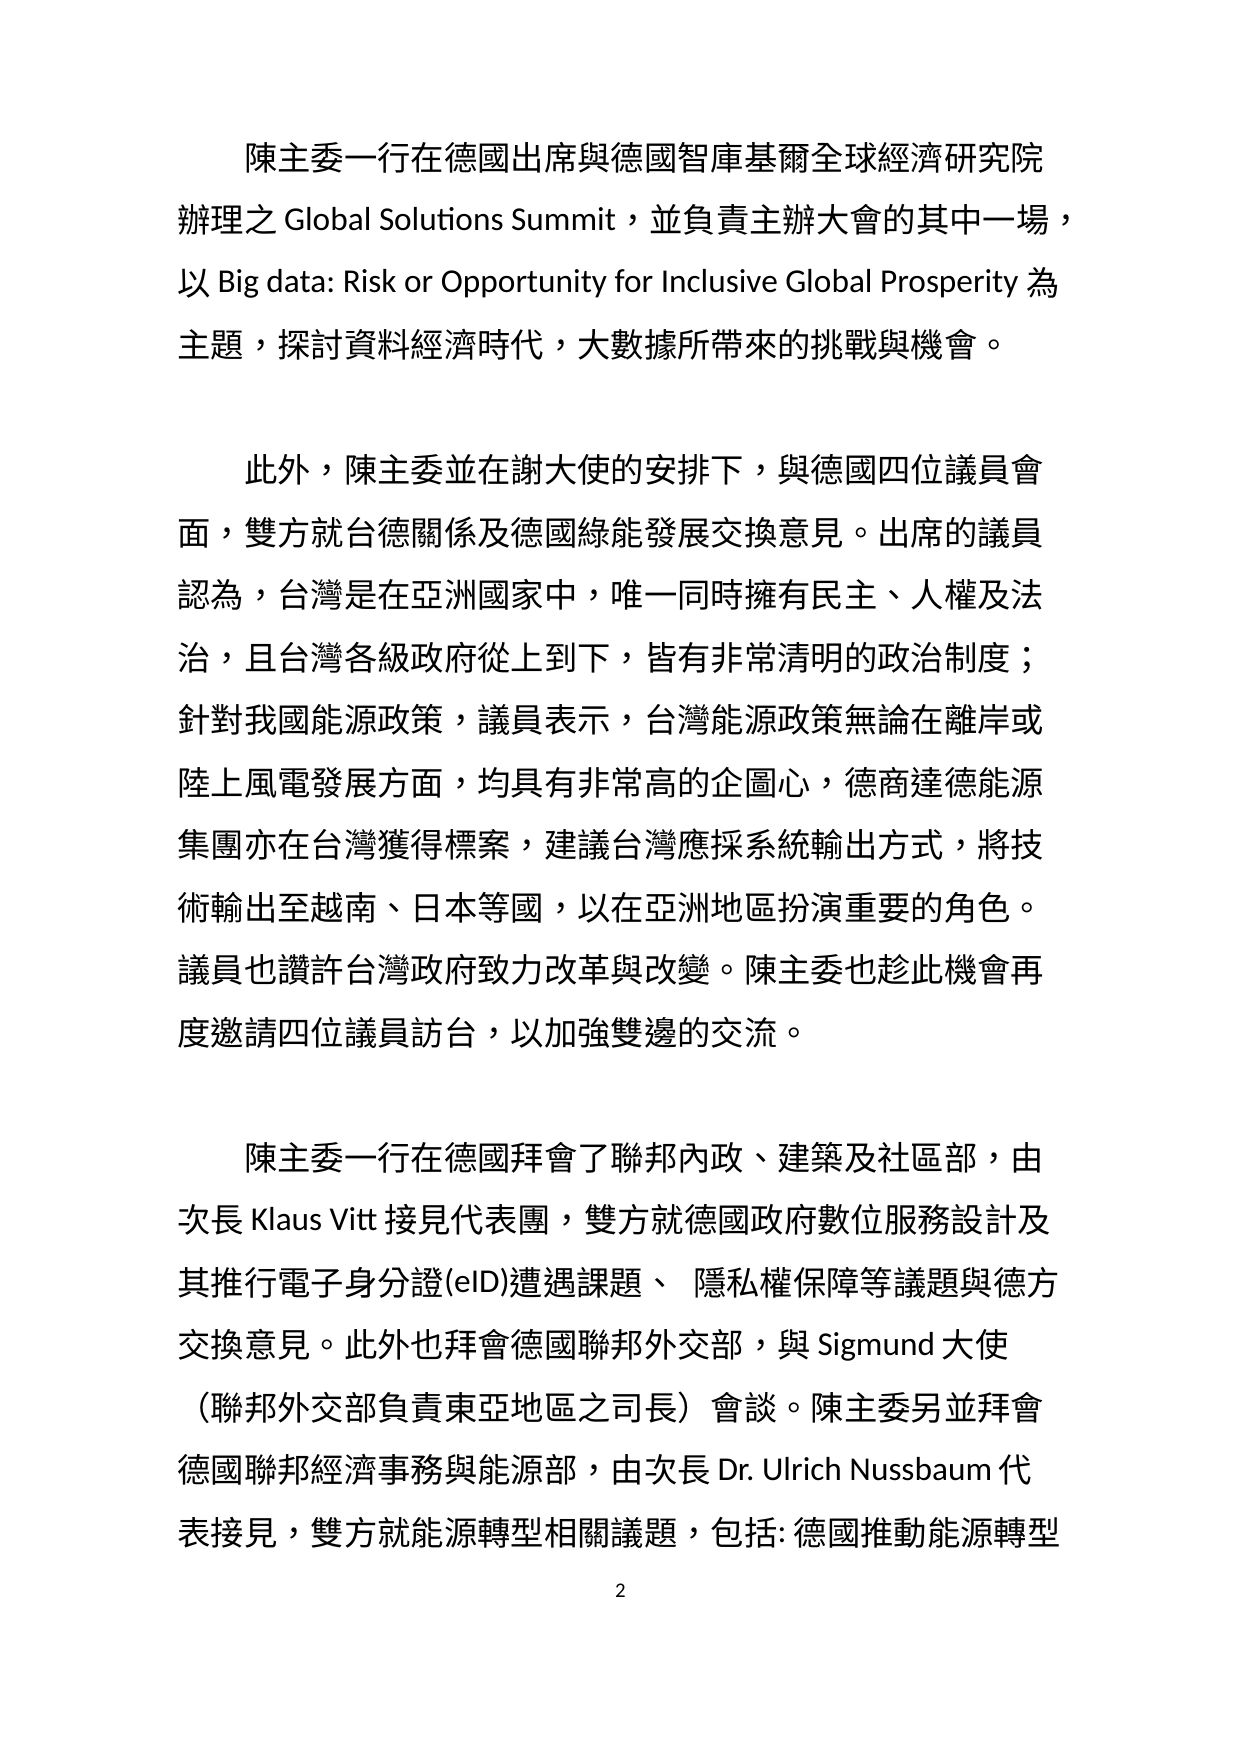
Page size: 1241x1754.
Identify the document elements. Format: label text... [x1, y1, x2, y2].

text 陳主委一行在德國出席與德國智庫基爾全球經濟研究院辦理之Global Solutions Summit，並負責主辦大會的其中一場，以Big data: Risk or Opportunity for Inclusive Global Prosperity 為主題，探討資料經濟時代，大數據所帶來的挑戰與機會。 [177, 114, 1063, 364]
text 陳主委一行在德國拜會了聯邦內政、建築及社區部，由次長Klaus Vitt接見代表團，雙方就德國政府數位服務設計及其推行電子身分證(eID)遭遇課題、 隱私權保障等議題與德方交換意見。此外也拜會德國聯邦外交部，與Sigmund大使（聯邦外交部負責東亞地區之司長）會談。陳主委另並拜會德國聯邦經濟事務與能源部，由次長Dr. Ulrich Nussbaum代表接見，雙方就能源轉型相關議題，包括: 德國推動能源轉型已決定廢核，近期規劃放棄燃褐煤發電，全面發展再生能源；德國已設定2050年再生能源占比達80%的目標，未來太陽光電和風力發電能源占比將達60%；燃煤發電相關議題；德國北部風力發電南送，如何讓電力保持穩定，以及發展儲能技術等等議題，雙方深入交換意見。 [177, 1114, 1063, 1551]
text 此外，陳主委並在謝大使的安排下，與德國四位議員會面，雙方就台德關係及德國綠能發展交換意見。出席的議員認為，台灣是在亞洲國家中，唯一同時擁有民主、人權及法治，且台灣各級政府從上到下，皆有非常清明的政治制度；針對我國能源政策，議員表示，台灣能源政策無論在離岸或陸上風電發展方面，均具有非常高的企圖心，德商達德能源集團亦在台灣獲得標案，建議台灣應採系統輸出方式，將技術輸出至越南、日本等國，以在亞洲地區扮演重要的角色。議員也讚許台灣政府致力改革與改變。陳主委也趁此機會再度邀請四位議員訪台，以加強雙邊的交流。 [177, 426, 1063, 1051]
